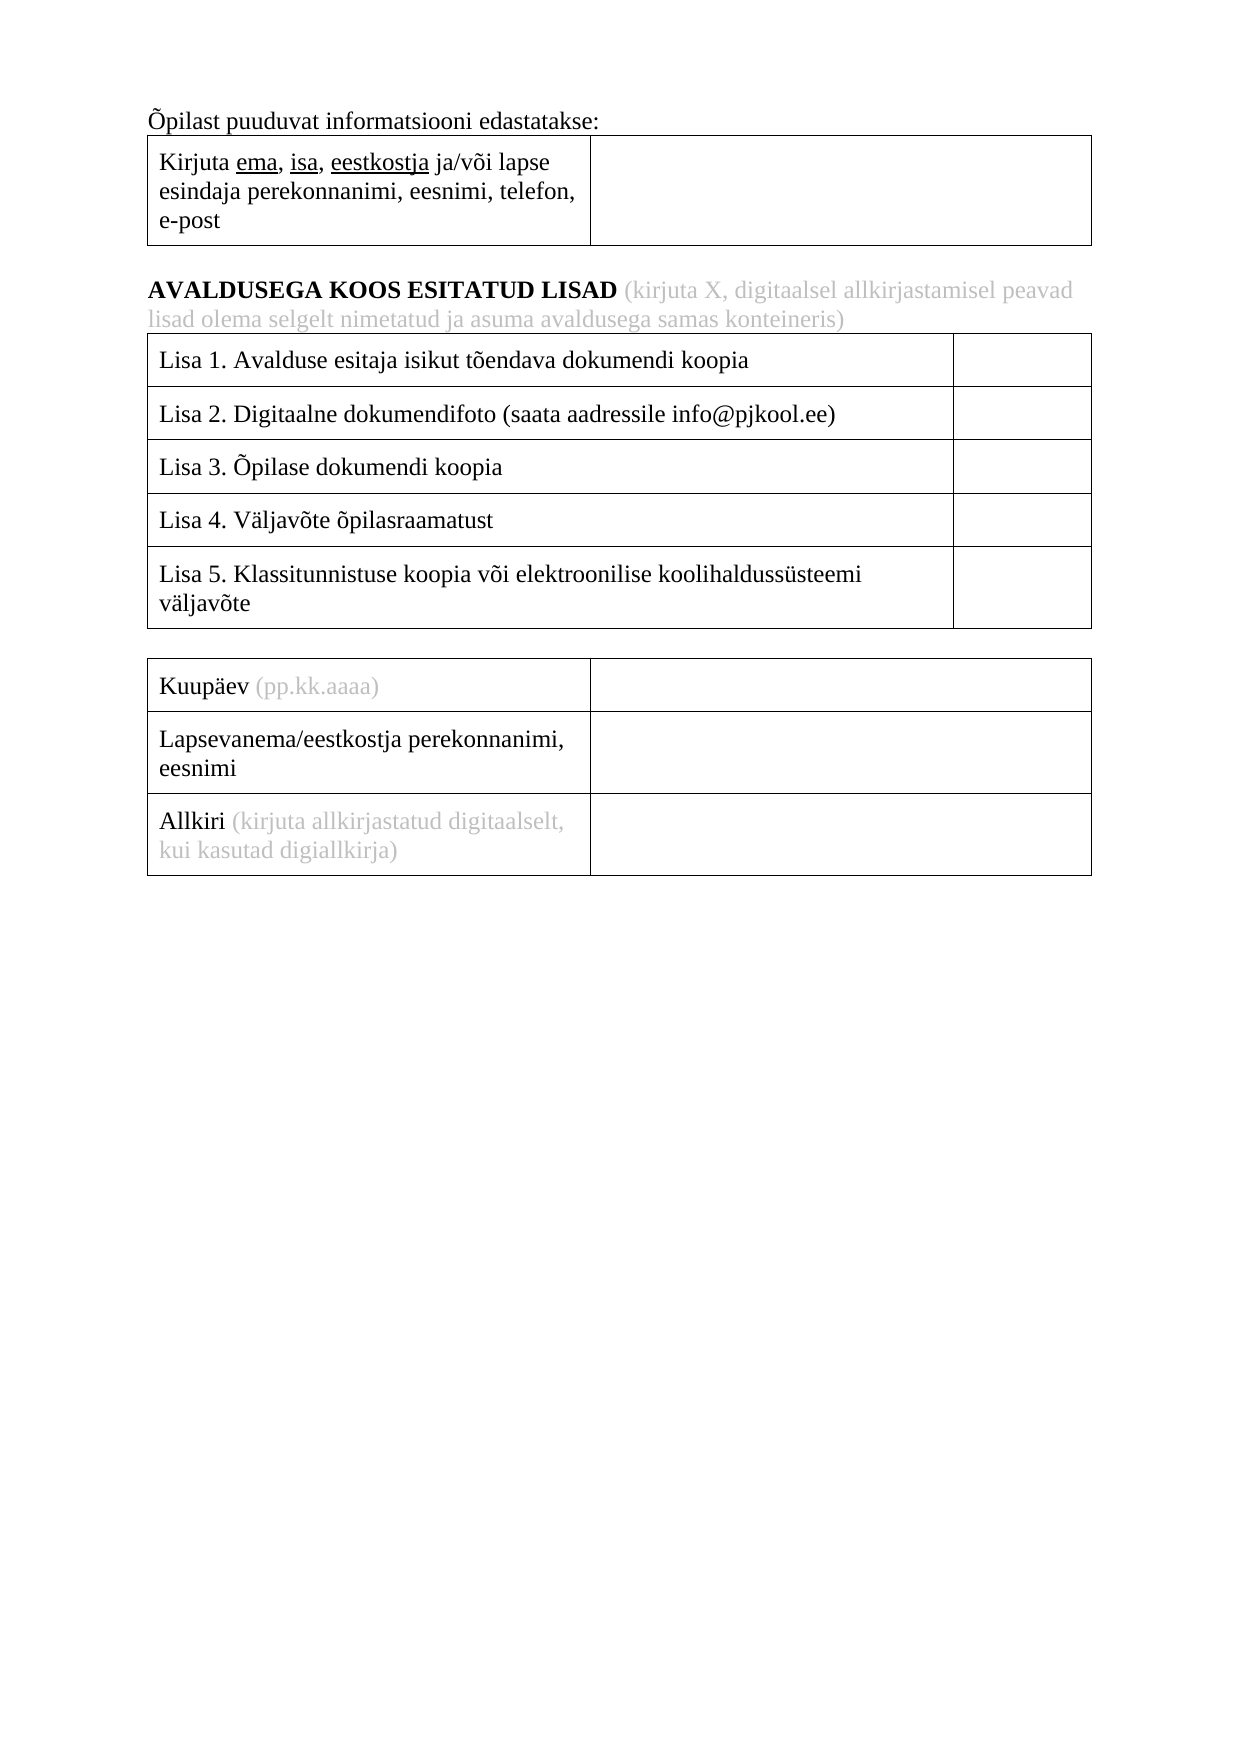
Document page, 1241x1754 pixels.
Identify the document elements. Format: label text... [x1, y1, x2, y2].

table_header [954, 334, 1091, 386]
table_header [591, 136, 1091, 245]
table_cell [591, 794, 1091, 875]
table_cell Lapsevanema/eestkostja perekonnanimi, eesnimi [148, 712, 590, 793]
text AVALDUSEGA KOOS ESITATUD LISAD (kirjuta X, digitaalsel allkirjastamisel peavad lisad olema selgelt nimetatud ja asuma avaldusega samas konteineris) [148, 275, 1092, 333]
table_cell [954, 494, 1091, 546]
table_cell Lisa 3. Õpilase dokumendi koopia [148, 440, 953, 493]
table_cell Lisa 2. Digitaalne dokumendifoto (saata aadressile info@pjkool.ee) [148, 387, 953, 439]
table_cell [954, 440, 1091, 493]
table_cell [954, 547, 1091, 628]
text Õpilast puuduvat informatsiooni edastatakse: [148, 106, 1092, 134]
table_cell [591, 712, 1091, 793]
table_cell Lisa 5. Klassitunnistuse koopia või elektroonilise koolihaldussüsteemi väljavõte [148, 547, 953, 628]
table_header Kirjuta ema, isa, eestkostja ja/või lapse esindaja perekonnanimi, eesnimi, telefon, e-post [148, 136, 590, 245]
table_header Kuupäev (pp.kk.aaaa) [148, 659, 590, 711]
table_header Lisa 1. Avalduse esitaja isikut tõendava dokumendi koopia [148, 334, 953, 386]
table_cell Lisa 4. Väljavõte õpilasraamatust [148, 494, 953, 546]
table_header [591, 659, 1091, 711]
table_cell [954, 387, 1091, 439]
table_cell Allkiri (kirjuta allkirjastatud digitaalselt, kui kasutad digiallkirja) [148, 794, 590, 875]
